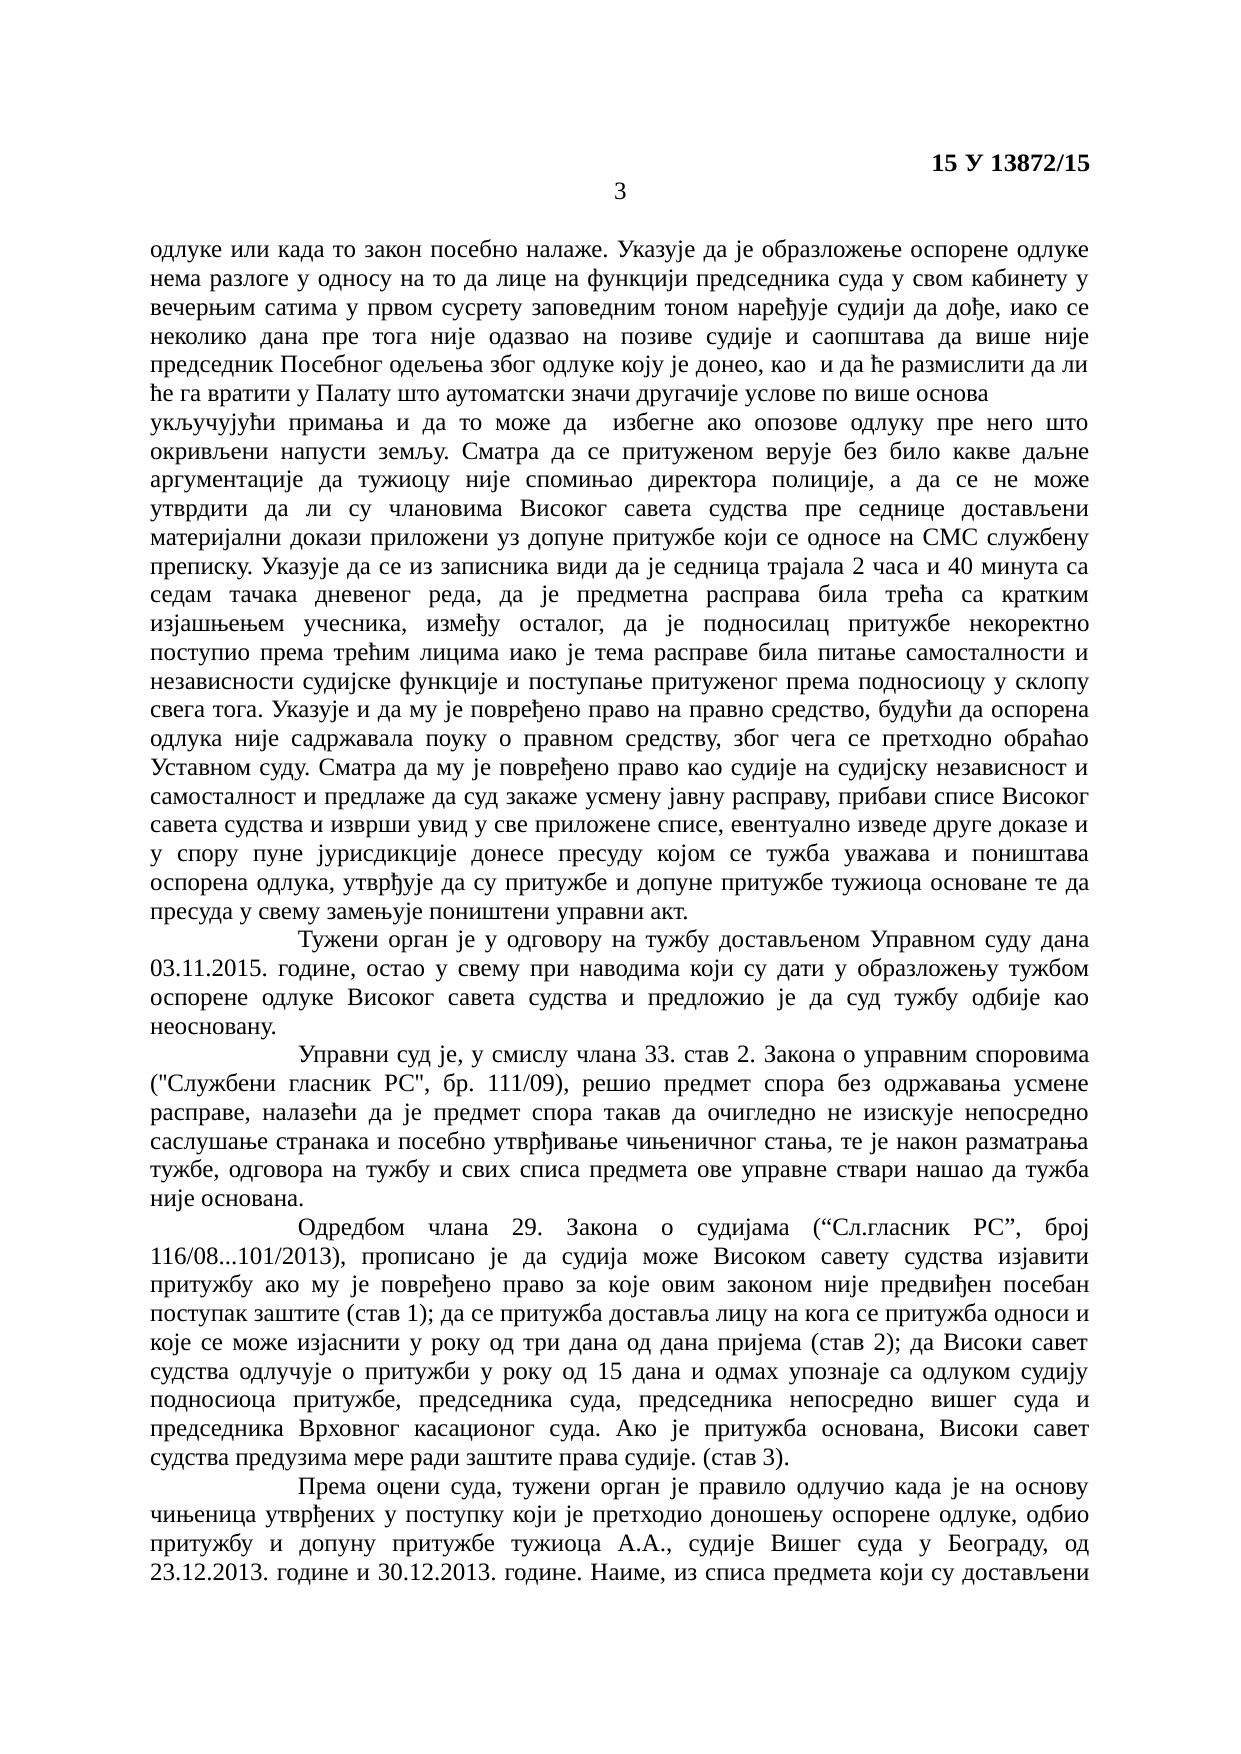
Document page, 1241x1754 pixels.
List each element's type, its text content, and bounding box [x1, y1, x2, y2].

text Према оцени суда, тужени орган је правило одлучио када је на основу чињеница утврђених у поступку који је претходио доношењу оспорене одлуке, одбио притужбу и допуну притужбе тужиоца А.А., судије Вишег суда у Београду, од 23.12.2013. године и 30.12.2013. године. Наиме, из списа предмета који су достављени [150, 1471, 1090, 1586]
text укључујући примања и да то може да избегне ако опозове одлуку пре него што окривљени напусти земљу. Сматра да се притуженом верује без било какве даљне аргументације да тужиоцу није спомињао директора полиције, а да се не може утврдити да ли су члановима Високог савета судства пре седнице достављени материјални докази приложени уз допуне притужбе који се односе на СМС службену преписку. Указује да се из записника види да је седница трајала 2 часа и 40 минута са седам тачака дневеног реда, да је предметна расправа била трећа са кратким изјашњењем учесника, између осталог, да је подносилац притужбе некоректно поступио према трећим лицима иако је тема расправе била питање самосталности и независности судијске функције и поступање притуженог према подносиоцу у склопу свега тога. Указује и да му је повређено право на правно средство, будући да оспорена одлука није садржавала поуку о правном средству, због чега се претходно обраћао Уставном суду. Сматра да му је повређено право као судије на судијску независност и самосталност и предлаже да суд закаже усмену јавну расправу, прибави списе Високог савета судства и изврши увид у све приложене списе, евентуално изведе друге доказе и у спору пуне јурисдикције донесе пресуду којом се тужба уважава и поништава оспорена одлука, утврђује да су притужбе и допуне притужбе тужиоца основане те да пресуда у свему замењује поништени управни акт. [150, 407, 1090, 924]
text одлуке или када то закон посебно налаже. Указује да је образложење оспорене одлуке нема разлоге у односу на то да лице на функцији председника суда у свом кабинету у вечерњим сатима у првом сусрету заповедним тоном наређује судији да дође, иако се неколико дана пре тога није одазвао на позиве судије и саопштава да више није председник Посебног одељења због одлуке коју је донео, као и да ће размислити да ли ће га вратити у Палату што аутоматски значи другачије услове по више основа [150, 234, 1090, 407]
text Одредбом члана 29. Закона о судијама (“Сл.гласник РС”, број 116/08...101/2013), прописано је да судија може Високом савету судства изјавити притужбу ако му је повређено право за које овим законом није предвиђен посебан поступак заштите (став 1); да се притужба доставља лицу на кога се притужба односи и које се може изјаснити у року од три дана од дана пријема (став 2); да Високи савет судства одлучује о притужби у року од 15 дана и одмах упознаје са одлуком судију подносиоца притужбе, председника суда, председника непосредно вишег суда и председника Врховног касационог суда. Ако је притужба основана, Високи савет судства предузима мере ради заштите права судије. (став 3). [150, 1212, 1090, 1471]
text Управни суд је, у смислу члана 33. став 2. Закона о управним споровима (''Службени гласник РС'', бр. 111/09), решио предмет спора без одржавања усмене расправе, налазећи да је предмет спора такав да очигледно не изискује непосредно саслушање странака и посебно утврђивање чињеничног стања, те је након разматрања тужбе, одговора на тужбу и свих списа предмета ове управне ствари нашао да тужба није основана. [150, 1039, 1090, 1212]
text Тужени орган је у одговору на тужбу достављеном Управном суду дана 03.11.2015. године, остао у свему при наводима који су дати у образложењу тужбом оспорене одлуке Високог савета судства и предложио је да суд тужбу одбије као неосновану. [150, 924, 1090, 1039]
